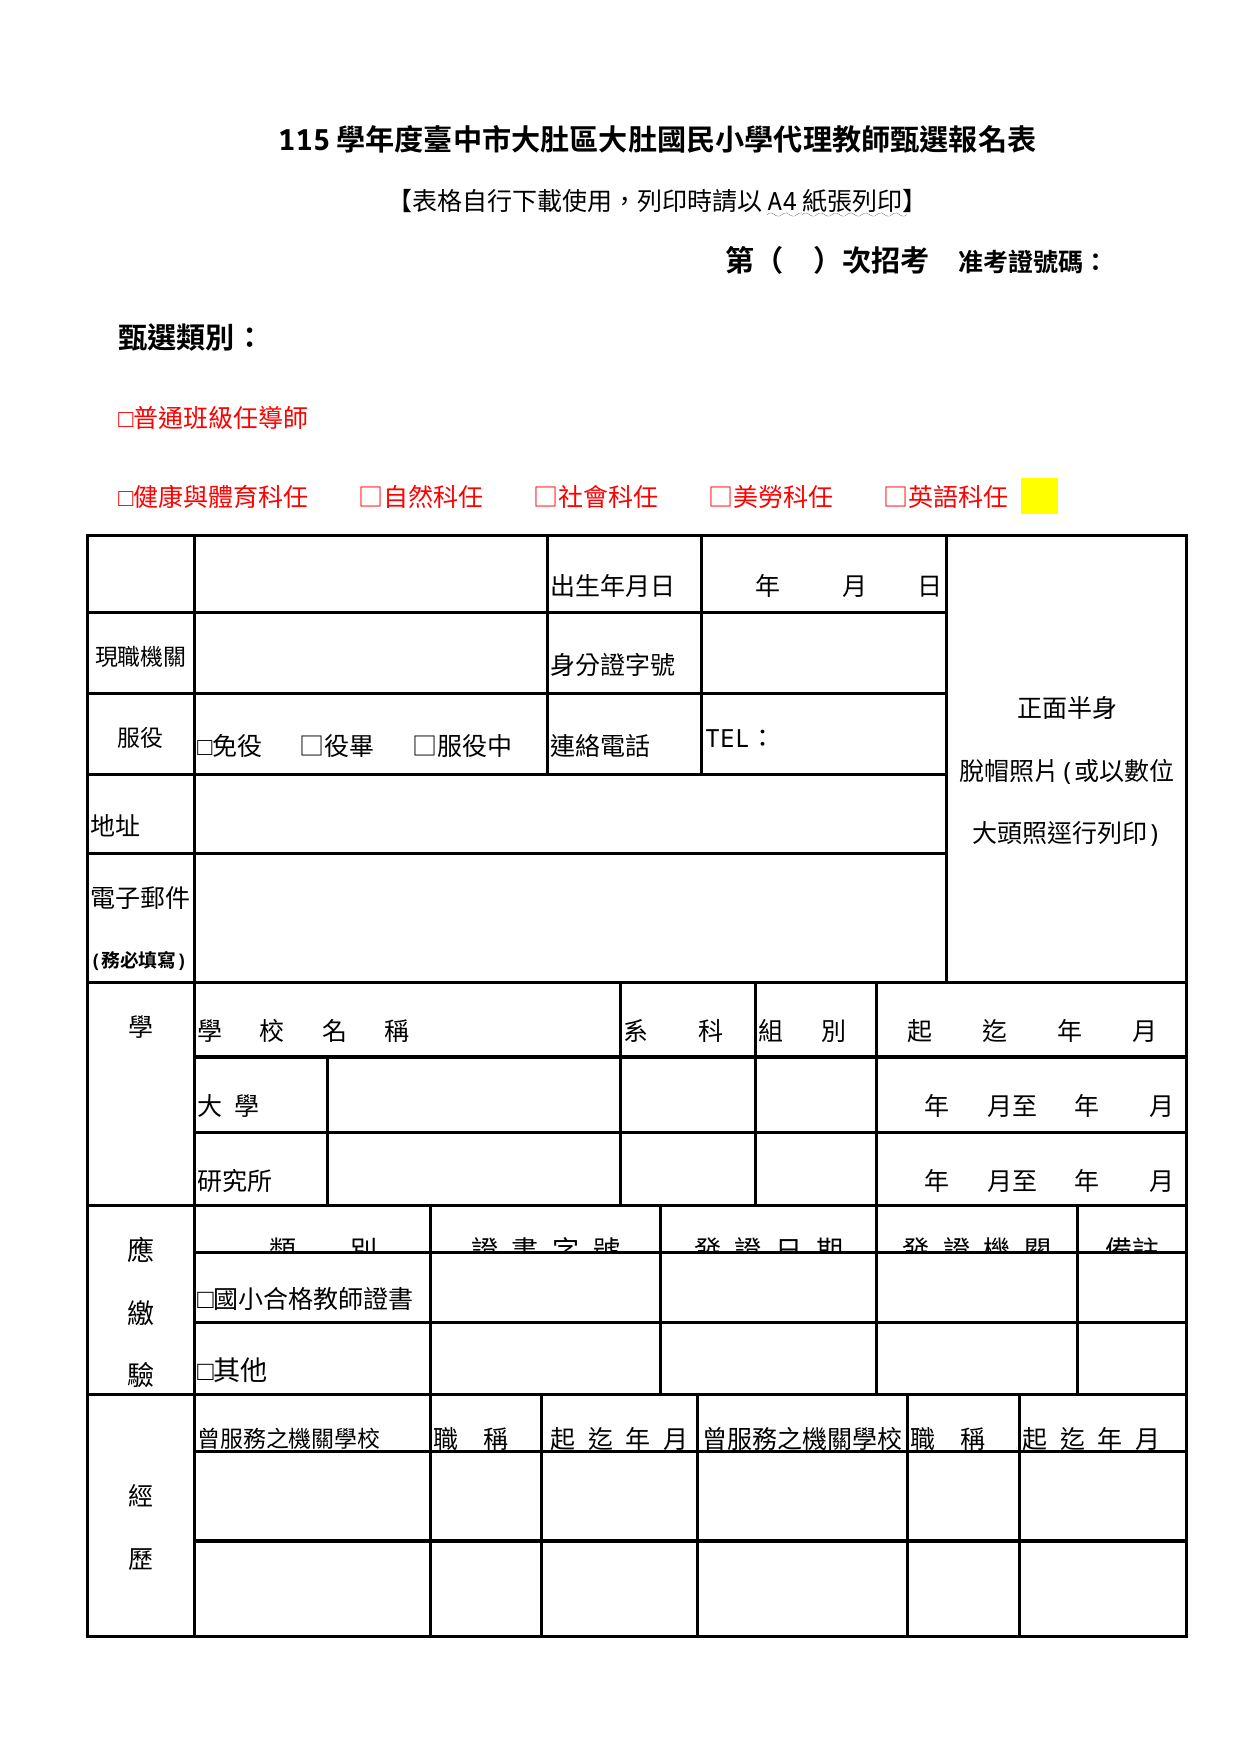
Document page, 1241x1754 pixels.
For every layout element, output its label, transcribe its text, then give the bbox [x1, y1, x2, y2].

table_cell 發 證 機 關 [878, 1207, 1076, 1251]
text 第（ ）次招考 准考證號碼： [118, 238, 1108, 280]
text □健康與體育科任 □自然科任 □社會科任 □美勞科任 □英語科任 [118, 454, 1196, 517]
text 甄選類別： [118, 315, 1196, 357]
table_cell 曾服務之機關學校 [699, 1396, 906, 1450]
table_cell [703, 614, 945, 692]
table_cell 經 歷 [89, 1396, 193, 1635]
table_cell 職 稱 [432, 1396, 540, 1450]
table_cell 系 科 [622, 984, 754, 1055]
table_cell [757, 1134, 875, 1204]
table_cell [196, 614, 546, 692]
table_cell [329, 1059, 619, 1131]
table_cell 類 別 [196, 1207, 429, 1251]
table_cell 備註 [1079, 1207, 1185, 1251]
table_cell 起 迄 年 月 [1021, 1396, 1185, 1450]
table_header 姓 名 [89, 537, 193, 611]
table_cell 身分證字號 [549, 614, 700, 692]
table_cell 大 學 [196, 1059, 326, 1131]
table_cell [543, 1543, 696, 1635]
table_cell 連絡電話 [549, 695, 700, 772]
text □普通班級任導師 [118, 374, 1196, 437]
table_cell [196, 1543, 429, 1635]
table_cell [432, 1543, 540, 1635]
table_header 正面半身 脫帽照片(或以數位大頭照逕行列印) [948, 537, 1185, 981]
table_cell 學 歷 [89, 984, 193, 1204]
table_cell [662, 1254, 875, 1321]
table_cell 起 迄 年 月 [878, 984, 1185, 1055]
table_cell [662, 1324, 875, 1393]
table_cell 組 別 [757, 984, 875, 1055]
table_cell [757, 1059, 875, 1131]
table_cell [1079, 1324, 1185, 1393]
table_cell [432, 1324, 659, 1393]
table_cell [909, 1453, 1018, 1539]
table_cell 職 稱 [909, 1396, 1018, 1450]
table_cell [1021, 1453, 1185, 1539]
table_cell [622, 1059, 754, 1131]
table_cell [622, 1134, 754, 1204]
table_cell [878, 1324, 1076, 1393]
table_cell [196, 855, 945, 981]
table_cell 服役 情形 [89, 695, 193, 772]
table_cell TEL： 手機： [703, 695, 945, 772]
table_cell [878, 1254, 1076, 1321]
text 115學年度臺中市大肚區大肚國民小學代理教師甄選報名表 [118, 96, 1196, 158]
table_header [196, 537, 546, 611]
table_cell [1079, 1254, 1185, 1321]
table_cell 年 月至 年 月 [878, 1059, 1185, 1131]
table_cell [432, 1453, 540, 1539]
table_cell □國小合格教師證書 [196, 1254, 429, 1321]
table_cell [699, 1453, 906, 1539]
table_cell 現職機關學校 [89, 614, 193, 692]
table_cell □其他 [196, 1324, 429, 1393]
table_header 出生年月日 [549, 537, 700, 611]
text 【表格自行下載使用，列印時請以A4紙張列印】 [118, 158, 1196, 221]
table_cell 證 書 字 號 [432, 1207, 659, 1251]
table_header 年 月 日 [703, 537, 945, 611]
table_cell 學 校 名 稱 [196, 984, 619, 1055]
table_cell □免役 □役畢 □服役中 [196, 695, 546, 772]
table_cell [196, 776, 945, 852]
table_cell 應 繳 驗 證 件 [89, 1207, 193, 1393]
table_cell [543, 1453, 696, 1539]
table_cell [909, 1543, 1018, 1635]
table_cell [196, 1453, 429, 1539]
table_cell 起 迄 年 月 [543, 1396, 696, 1450]
table_cell [329, 1134, 619, 1204]
table_cell 發 證 日 期 [662, 1207, 875, 1251]
table_cell [1021, 1543, 1185, 1635]
table_cell 年 月至 年 月 [878, 1134, 1185, 1204]
table_cell [432, 1254, 659, 1321]
table_cell 電子郵件(務必填寫) [89, 855, 193, 981]
table_cell 研究所 [196, 1134, 326, 1204]
table_cell 曾服務之機關學校 [196, 1396, 429, 1450]
table_cell [699, 1543, 906, 1635]
table_cell 地址 [89, 776, 193, 852]
